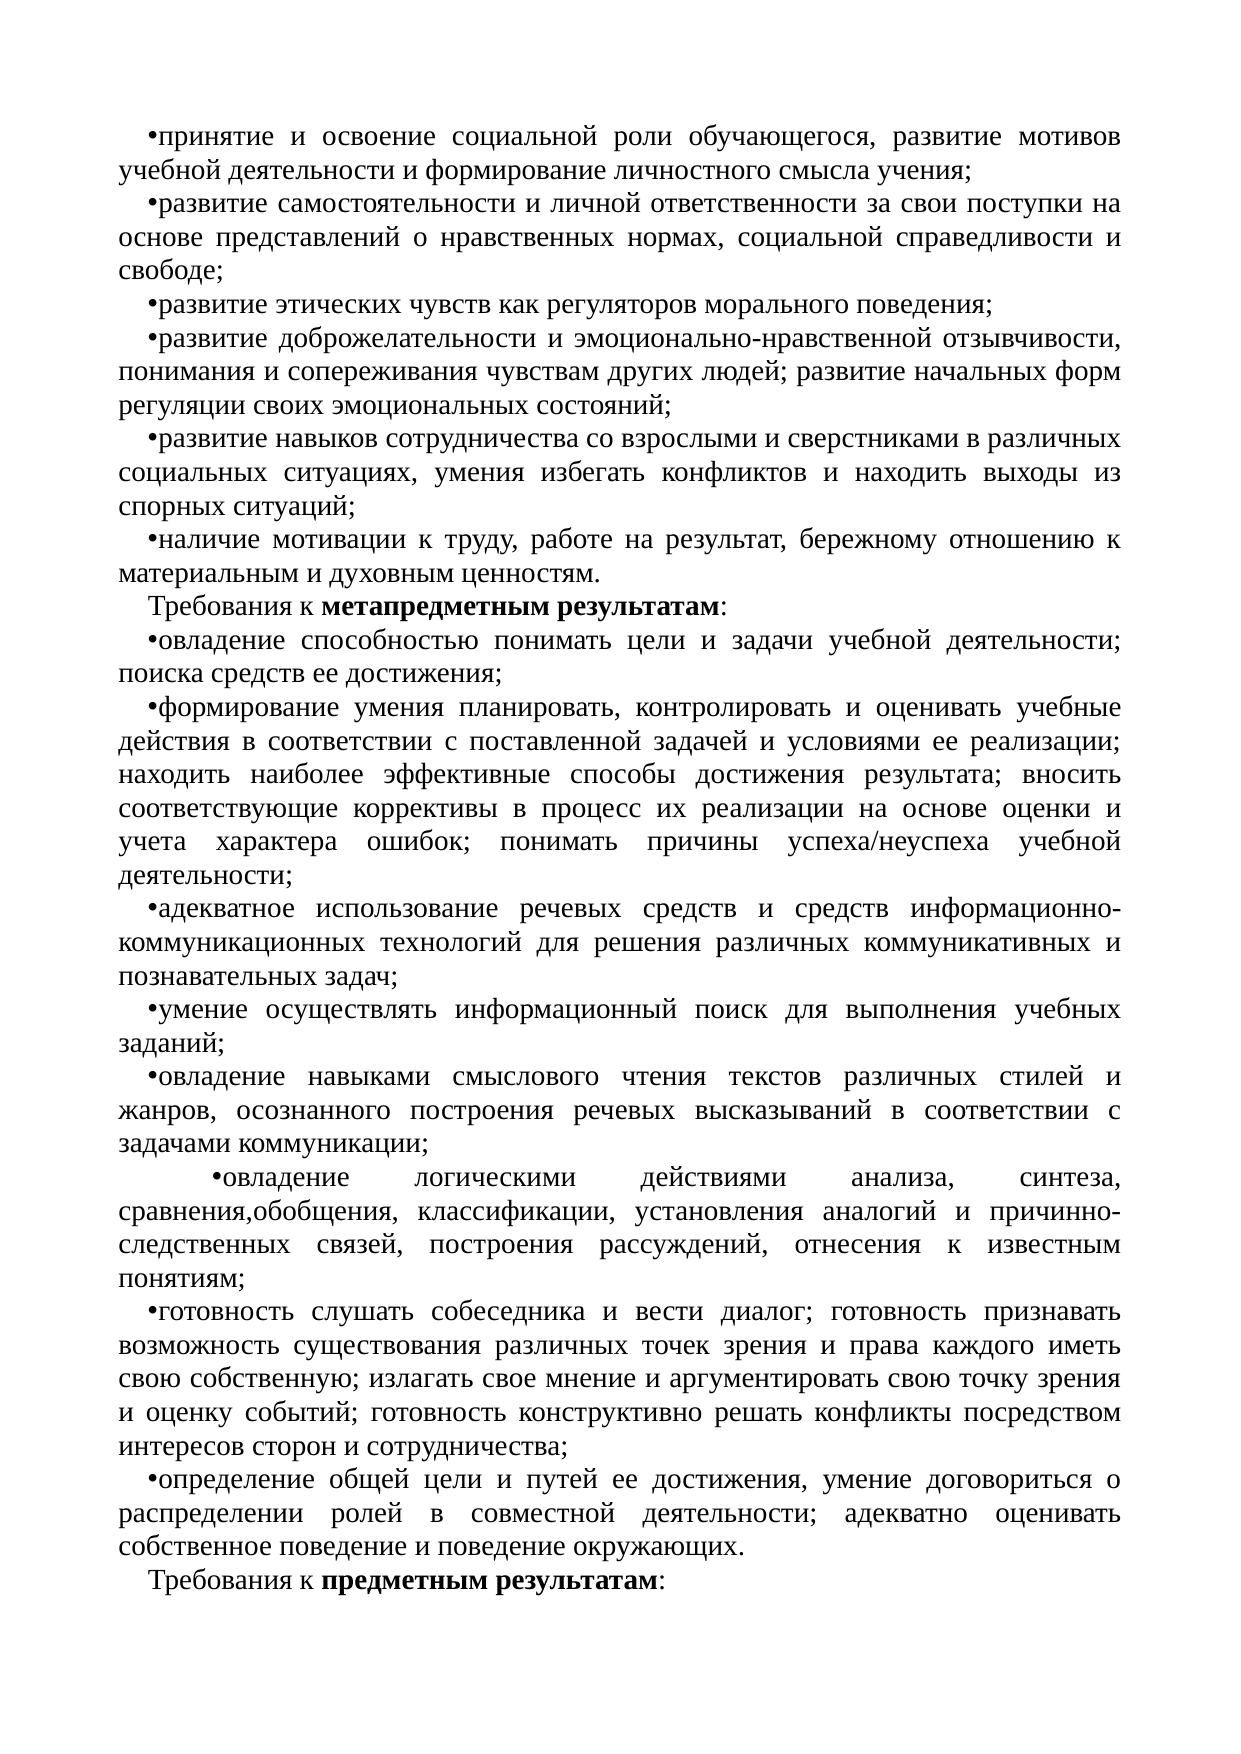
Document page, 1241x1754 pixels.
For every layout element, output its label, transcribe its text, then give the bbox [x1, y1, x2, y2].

list готовность слушать собеседника и вести диалог; готовность признавать возможность существования различных точек зрения и права каждого иметь свою собственную; излагать свое мнение и аргументировать свою точку зрения и оценку событий; готовность конструктивно решать конфликты посредством интересов сторон и сотрудничества; [118, 1293, 1122, 1461]
list принятие и освоение социальной роли обучающегося, развитие мотивов учебной деятельности и формирование личностного смысла учения; [118, 118, 1122, 185]
list развитие этических чувств как регуляторов морального поведения; [118, 286, 1122, 320]
list развитие самостоятельности и личной ответственности за свои поступки на основе представлений о нравственных нормах, социальной справедливости и свободе; [118, 185, 1122, 286]
list формирование умения планировать, контролировать и оценивать учебные действия в соответствии с поставленной задачей и условиями ее реализации; находить наиболее эффективные способы достижения результата; вносить соответствующие коррективы в процесс их реализации на основе оценки и учета характера ошибок; понимать причины успеха/неуспеха учебной деятельности; [118, 689, 1122, 890]
list адекватное использование речевых средств и средств информационно-коммуникационных технологий для решения различных коммуникативных и познавательных задач; [118, 890, 1122, 991]
list овладение навыками смыслового чтения текстов различных стилей и жанров, осознанного построения речевых высказываний в соответствии с задачами коммуникации; [118, 1058, 1122, 1159]
list овладение способностью понимать цели и задачи учебной деятельности; поиска средств ее достижения; [118, 622, 1122, 689]
list овладение логическими действиями анализа, синтеза, сравнения,обобщения, классификации, установления аналогий и причинно-следственных связей, построения рассуждений, отнесения к известным понятиям; [118, 1159, 1122, 1293]
text Требования к метапредметным результатам: [118, 588, 1122, 622]
list умение осуществлять информационный поиск для выполнения учебных заданий; [118, 991, 1122, 1058]
text Требования к предметным результатам: [118, 1562, 1122, 1595]
list развитие доброжелательности и эмоционально-нравственной отзывчивости, понимания и сопереживания чувствам других людей; развитие начальных форм регуляции своих эмоциональных состояний; [118, 320, 1122, 420]
list определение общей цели и путей ее достижения, умение договориться о распределении ролей в совместной деятельности; адекватно оценивать собственное поведение и поведение окружающих. [118, 1461, 1122, 1562]
list наличие мотивации к труду, работе на результат, бережному отношению к материальным и духовным ценностям. [118, 521, 1122, 588]
list развитие навыков сотрудничества со взрослыми и сверстниками в различных социальных ситуациях, умения избегать конфликтов и находить выходы из спорных ситуаций; [118, 420, 1122, 521]
